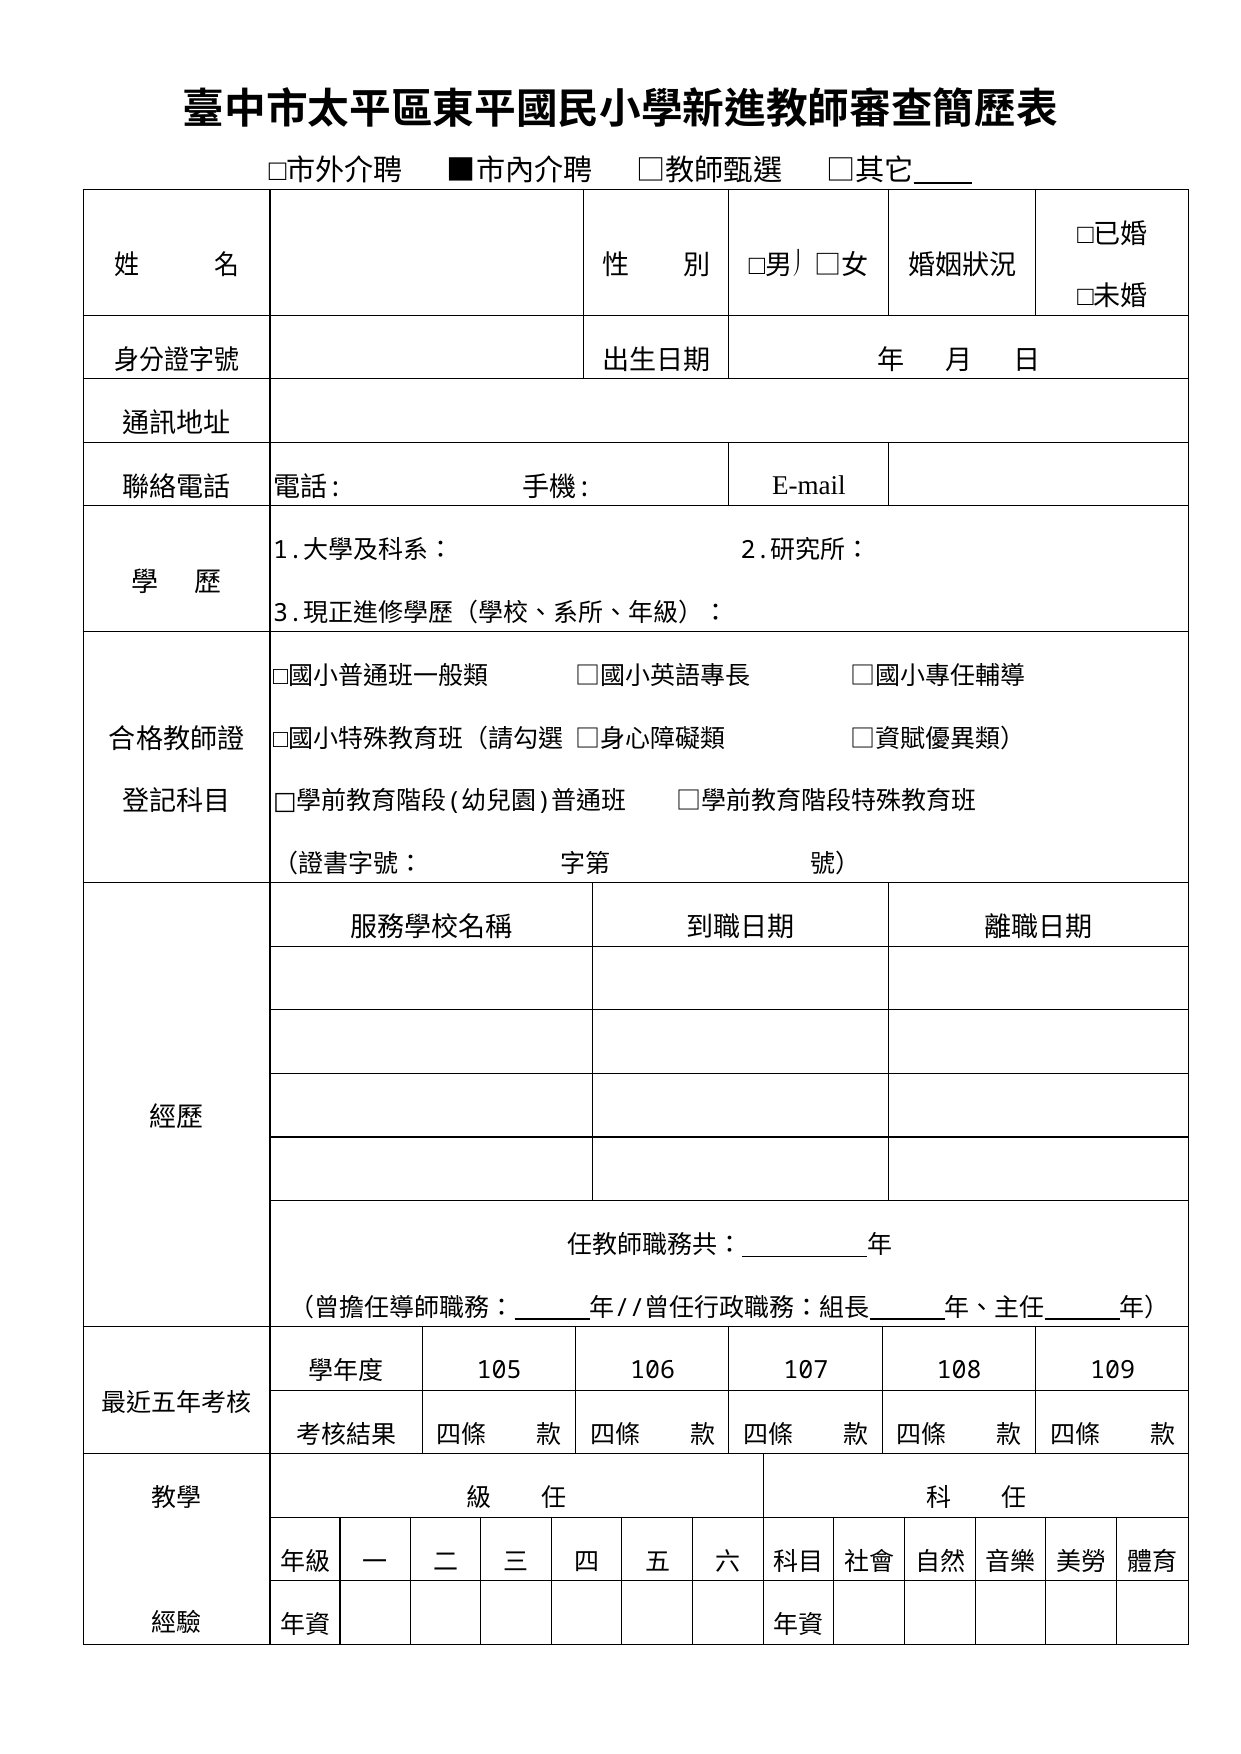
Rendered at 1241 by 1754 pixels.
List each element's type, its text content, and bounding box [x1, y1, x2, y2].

table_cell 服務學校名稱 [271, 883, 592, 946]
table_cell 級 任 [271, 1454, 763, 1517]
table_cell [552, 1581, 621, 1644]
table_cell [889, 1138, 1188, 1200]
table_cell 108 [883, 1327, 1035, 1389]
table_cell 五 [622, 1518, 692, 1580]
table_cell [593, 947, 888, 1009]
table_cell 聯絡電話 [84, 443, 269, 505]
table_cell [593, 1010, 888, 1073]
table_cell □國小普通班一般類 □國小英語專長 □國小專任輔導 □國小特殊教育班（請勾選 □身心障礙類 □資賦優異類） □學前教育階段(幼兒園)普通班 □學前教育階段特殊教育班 （證書字號： 字第 號） [271, 632, 1188, 882]
table_cell [889, 1074, 1188, 1136]
table_cell [271, 1138, 592, 1200]
table_cell [693, 1581, 763, 1644]
table_cell [411, 1581, 480, 1644]
table_cell [271, 1074, 592, 1136]
table_cell 六 [693, 1518, 763, 1580]
table_cell 105 [423, 1327, 575, 1389]
table_cell [1117, 1581, 1188, 1644]
table_cell 自然 [905, 1518, 975, 1580]
table_cell 音樂 [976, 1518, 1045, 1580]
table_cell 離職日期 [889, 883, 1188, 946]
table_cell 美勞 [1046, 1518, 1116, 1580]
table_cell 年資 [764, 1581, 833, 1644]
table_cell 學年度 [271, 1327, 422, 1389]
table_cell 四條 款 [423, 1391, 575, 1453]
table_header 婚姻狀況 [889, 190, 1035, 314]
table_cell [1046, 1581, 1116, 1644]
table_cell [271, 379, 1188, 442]
table_cell 三 [481, 1518, 551, 1580]
table_cell 四條 款 [883, 1391, 1035, 1453]
table_cell [889, 1010, 1188, 1073]
table_cell 經歷 [84, 883, 269, 1326]
table_cell [622, 1581, 692, 1644]
table_cell 年級 [271, 1518, 339, 1580]
table_cell 到職日期 [593, 883, 888, 946]
table_cell 體育 [1117, 1518, 1188, 1580]
table_cell 1.大學及科系： 2.研究所： 3.現正進修學歷（學校、系所、年級）： [271, 506, 1188, 631]
table_cell [889, 947, 1188, 1009]
table_cell 四條 款 [1036, 1391, 1188, 1453]
table_cell 教學 經驗 [84, 1454, 269, 1644]
table_cell 身分證字號 [84, 316, 269, 378]
table_cell [593, 1138, 888, 1200]
table_cell 四條 款 [576, 1391, 728, 1453]
table_cell [271, 316, 583, 378]
table_cell [271, 1010, 592, 1073]
table_cell 科 任 [764, 1454, 1188, 1517]
table_header □男 □女 [729, 190, 888, 314]
table_cell 合格教師證 登記科目 [84, 632, 269, 882]
table_cell [593, 1074, 888, 1136]
table_cell [889, 443, 1188, 505]
table_cell 出生日期 [584, 316, 728, 378]
table_cell 四 [552, 1518, 621, 1580]
table_cell 二 [411, 1518, 480, 1580]
table_cell 任教師職務共： 年 （曾擔任導師職務： 年//曾任行政職務：組長 年、主任 年） [271, 1201, 1188, 1326]
table_cell 科目 [764, 1518, 833, 1580]
table_header 姓 名 [84, 190, 269, 314]
table_cell 一 [341, 1518, 410, 1580]
table_cell 電話: 手機: [271, 443, 728, 505]
text □市外介聘 ■市內介聘 □教師甄選 □其它 [89, 146, 1152, 188]
table_cell 年資 [271, 1581, 339, 1644]
table_header [271, 190, 583, 314]
table_cell 四條 款 [729, 1391, 882, 1453]
text 臺中市太平區東平國民小學新進教師審查簡歷表 [89, 75, 1152, 136]
table_cell 考核結果 [271, 1391, 422, 1453]
table_cell 106 [576, 1327, 728, 1389]
table_cell 年 月 日 [729, 316, 1188, 378]
table_cell [834, 1581, 904, 1644]
table_cell 107 [729, 1327, 882, 1389]
table_cell 學歷 [84, 506, 269, 631]
table_cell [271, 947, 592, 1009]
table_header □已婚 □未婚 [1036, 190, 1188, 314]
table_cell 通訊地址 [84, 379, 269, 442]
table_cell E-mail [729, 443, 888, 505]
table_cell [976, 1581, 1045, 1644]
table_cell [341, 1581, 410, 1644]
table_cell [905, 1581, 975, 1644]
table_cell 社會 [834, 1518, 904, 1580]
table_cell 109 [1036, 1327, 1188, 1389]
table_header 性 別 [584, 190, 728, 314]
table_cell 最近五年考核 [84, 1327, 269, 1453]
table_cell [481, 1581, 551, 1644]
